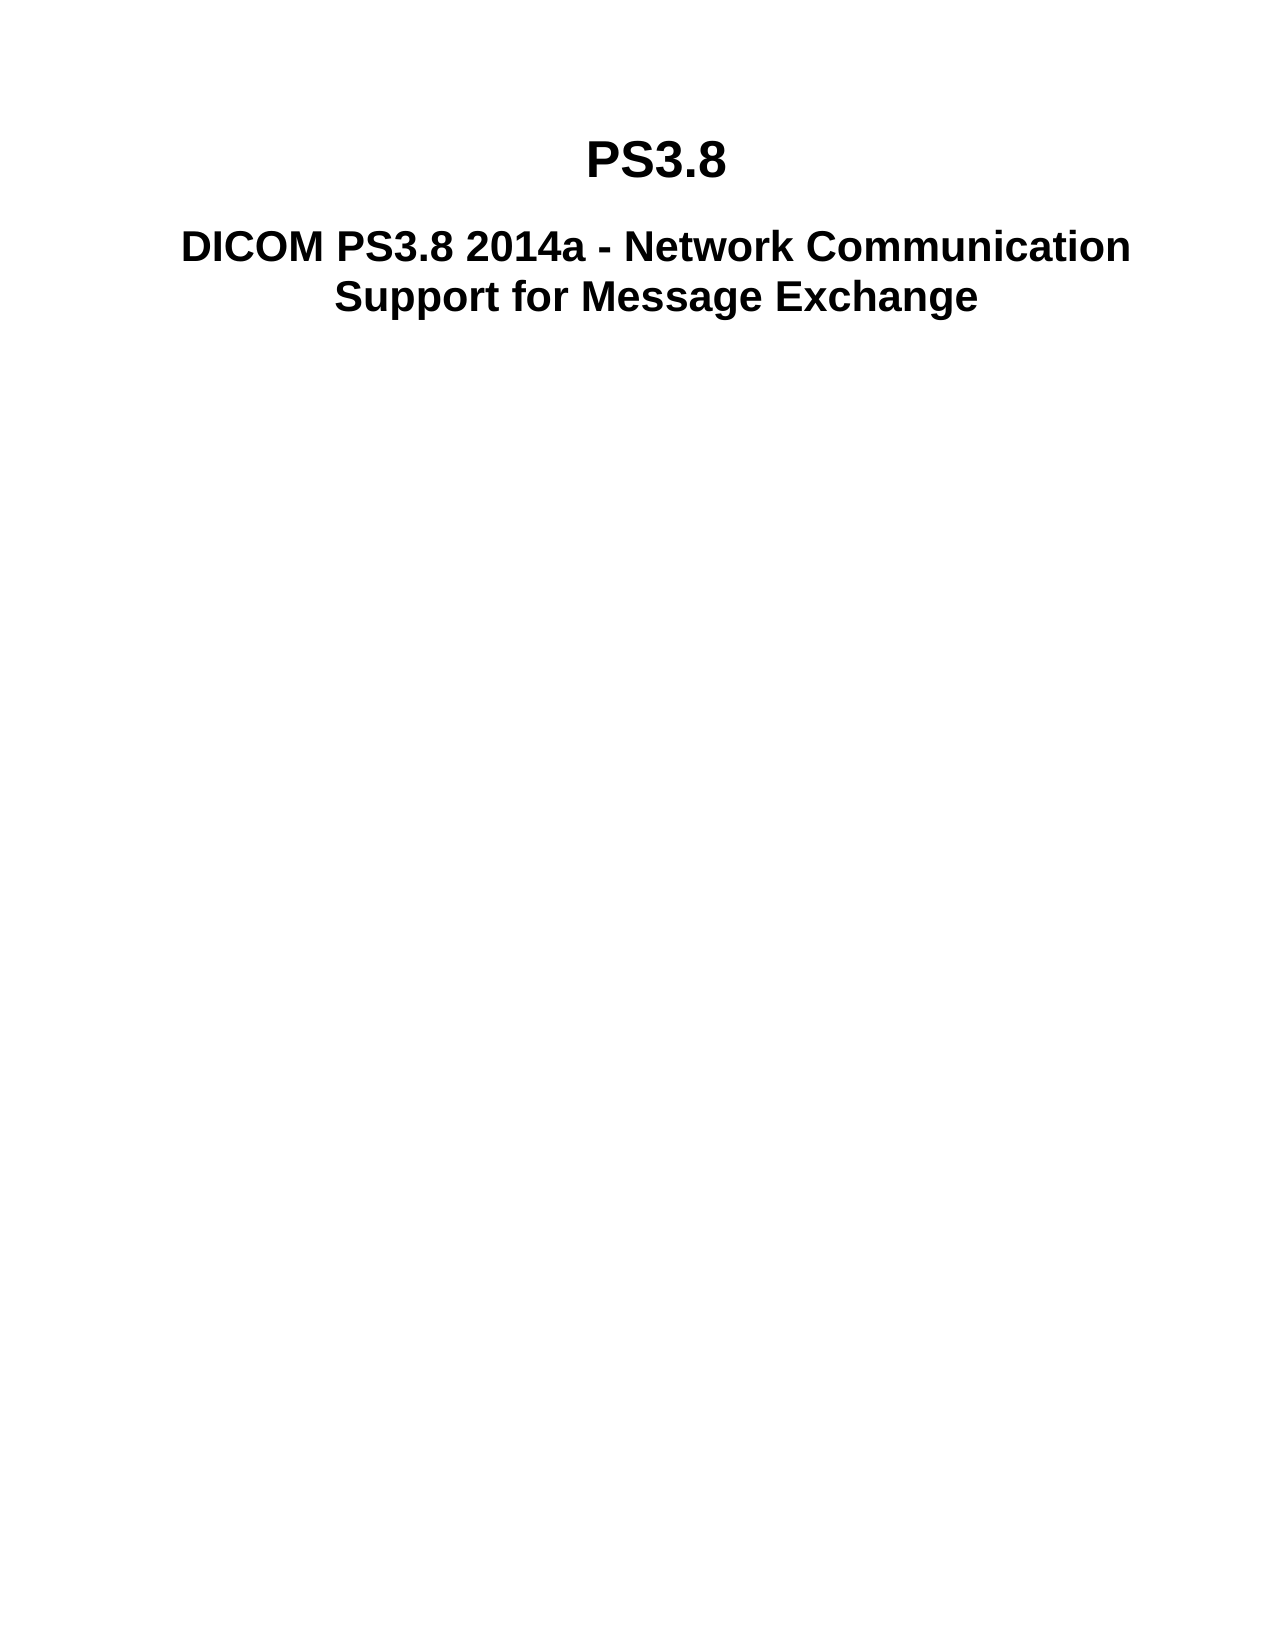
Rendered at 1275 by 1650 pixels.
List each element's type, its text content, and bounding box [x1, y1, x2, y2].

text DICOM PS3.8 2014a - Network Communication Support for Message Exchange [112, 221, 1200, 320]
text PS3.8 [112, 129, 1200, 188]
